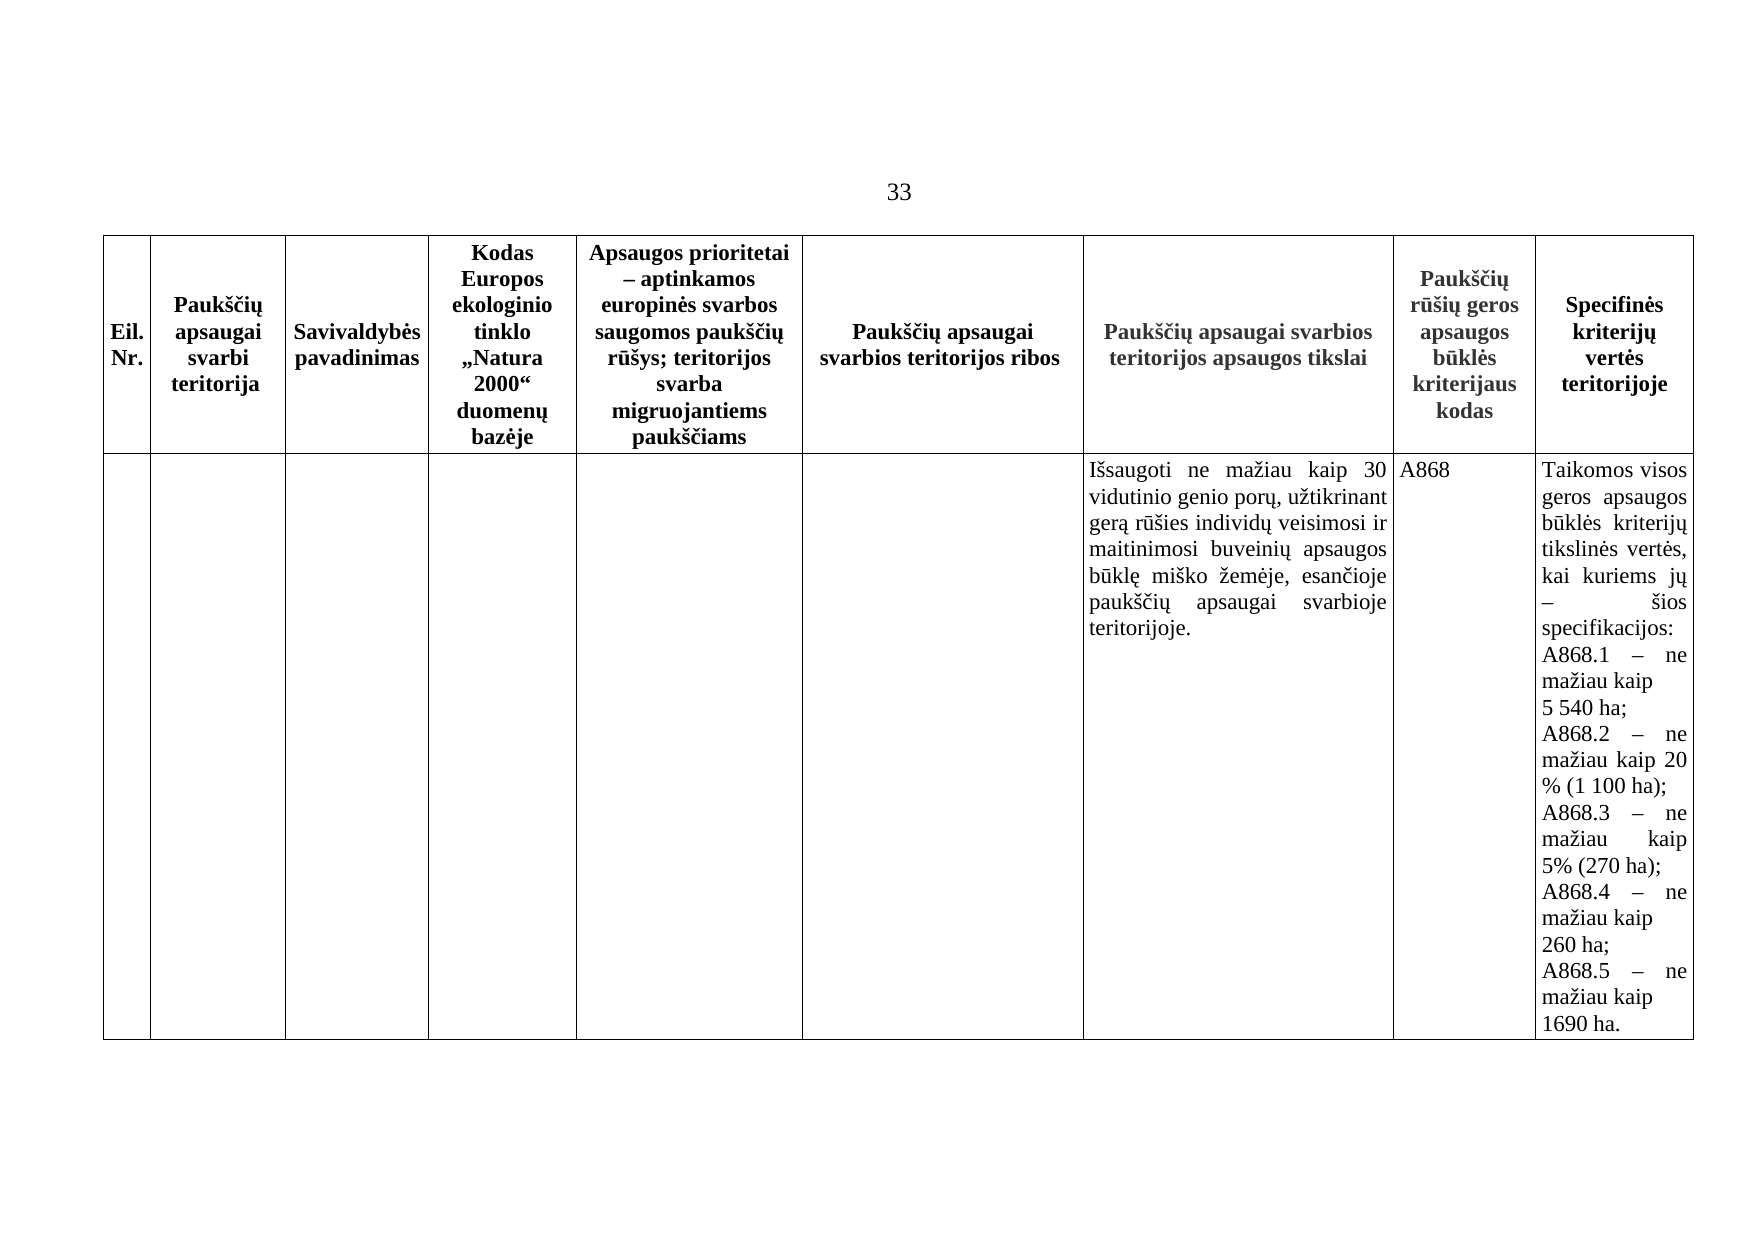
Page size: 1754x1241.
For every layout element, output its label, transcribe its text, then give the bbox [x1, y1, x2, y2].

table_cell [151, 454, 285, 1039]
table_cell [577, 454, 802, 1039]
table_header Paukščių apsaugai svarbi teritorija [151, 236, 285, 452]
table_header Apsaugos prioritetai – aptinkamos europinės svarbos saugomos paukščių rūšys; teritorijos svarba migruojantiems paukščiams [577, 236, 802, 452]
table_header Paukščių rūšių geros apsaugos būklės kriterijaus kodas [1394, 236, 1535, 452]
table_cell A868 [1394, 454, 1535, 1039]
table_header Eil. Nr. [104, 236, 150, 452]
table_cell Taikomos visos geros apsaugos būklės kriterijų tikslinės vertės, kai kuriems jų – šios specifikacijos: A868.1 – ne mažiau kaip 5 540 ha; A868.2 – ne mažiau kaip 20 % (1 100 ha); A868.3 – ne mažiau kaip 5% (270 ha); A868.4 – ne mažiau kaip 260 ha; A868.5 – ne mažiau kaip 1690 ha. [1536, 454, 1693, 1039]
table_cell [286, 454, 428, 1039]
table_cell Išsaugoti ne mažiau kaip 30 vidutinio genio porų, užtikrinant gerą rūšies individų veisimosi ir maitinimosi buveinių apsaugos būklę miško žemėje, esančioje paukščių apsaugai svarbioje teritorijoje. [1084, 454, 1393, 1039]
table_cell [429, 454, 576, 1039]
table_header Paukščių apsaugai svarbios teritorijos ribos [803, 236, 1083, 452]
table_header Savivaldybės pavadinimas [286, 236, 428, 452]
table_cell [803, 454, 1083, 1039]
table_header Kodas Europos ekologinio tinklo „Natura 2000“ duomenų bazėje [429, 236, 576, 452]
table_cell [104, 454, 150, 1039]
table_header Paukščių apsaugai svarbios teritorijos apsaugos tikslai [1084, 236, 1393, 452]
table_header Specifinės kriterijų vertės teritorijoje [1536, 236, 1693, 452]
